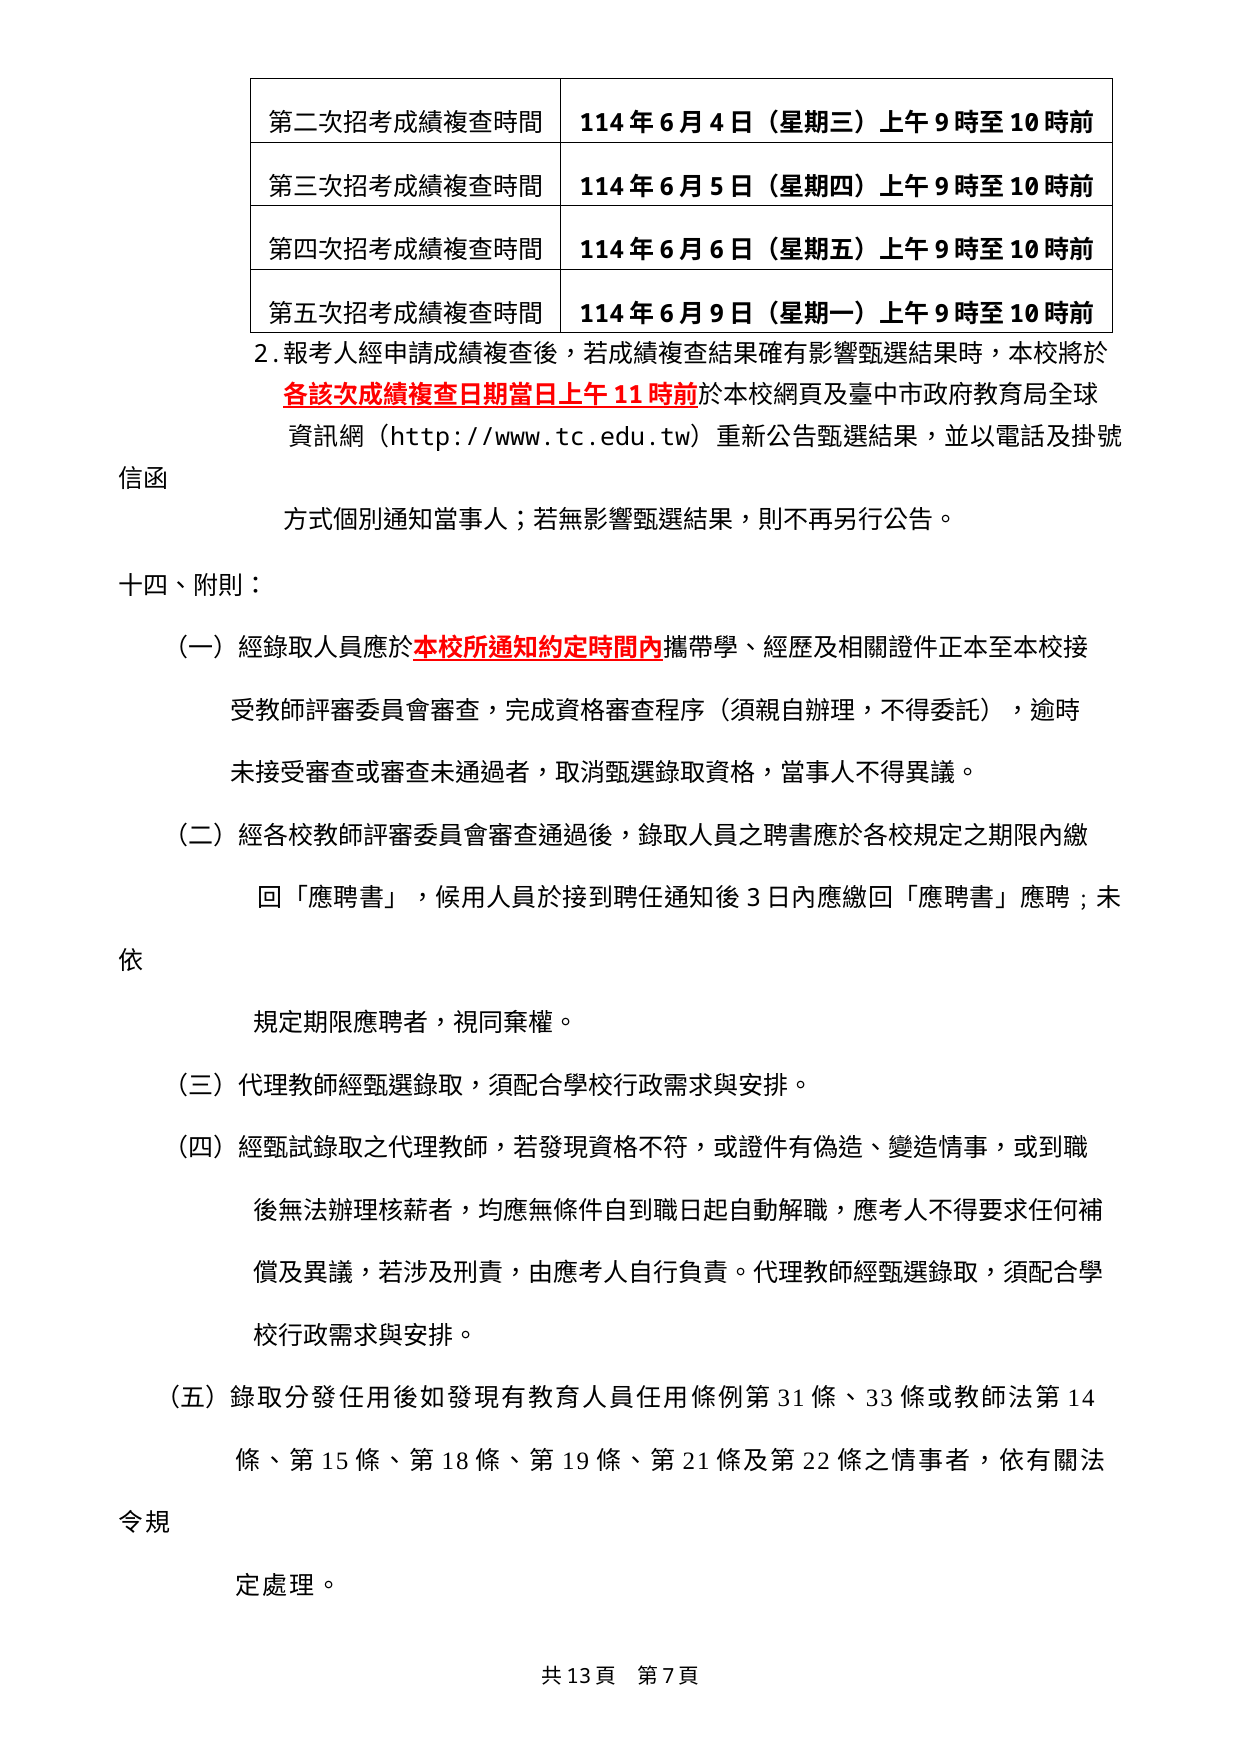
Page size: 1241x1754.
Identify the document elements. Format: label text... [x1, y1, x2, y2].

text 後無法辦理核薪者，均應無條件自到職日起自動解職，應考人不得要求任何補 [118, 1167, 1122, 1229]
text 校行政需求與安排。 [118, 1292, 1122, 1354]
table_cell 第四次招考成績複查時間 [251, 206, 560, 269]
table_cell 114年6月9日（星期一）上午9時至10時前 [561, 270, 1112, 332]
text 回「應聘書」，候用人員於接到聘任通知後3日內應繳回「應聘書」應聘﹔未依 [118, 854, 1122, 979]
text 各該次成績複查日期當日上午11時前於本校網頁及臺中市政府教育局全球 [118, 375, 1122, 411]
text 方式個別通知當事人；若無影響甄選結果，則不再另行公告。 [118, 500, 1122, 536]
text 定處理。 [43, 1542, 1122, 1604]
text 償及異議，若涉及刑責，由應考人自行負責。代理教師經甄選錄取，須配合學 [118, 1229, 1122, 1292]
text 十四、附則： [118, 542, 1122, 604]
text （四）經甄試錄取之代理教師，若發現資格不符，或證件有偽造、變造情事，或到職 [118, 1104, 1122, 1167]
text 未接受審查或審查未通過者，取消甄選錄取資格，當事人不得異議。 [118, 729, 1122, 792]
table_cell 114年6月4日（星期三）上午9時至10時前 [561, 79, 1112, 142]
text （五）錄取分發任用後如發現有教育人員任用條例第31條、33條或教師法第14 [43, 1354, 1122, 1417]
text （二）經各校教師評審委員會審查通過後，錄取人員之聘書應於各校規定之期限內繳 [118, 792, 1122, 854]
text 資訊網（http://www.tc.edu.tw）重新公告甄選結果，並以電話及掛號信函 [118, 417, 1122, 494]
text （一）經錄取人員應於本校所通知約定時間內攜帶學、經歷及相關證件正本至本校接 [118, 604, 1122, 667]
table_cell 114年6月5日（星期四）上午9時至10時前 [561, 143, 1112, 205]
table_cell 第三次招考成績複查時間 [251, 143, 560, 205]
text 條、第15條、第18條、第19條、第21條及第22條之情事者，依有關法令規 [43, 1417, 1122, 1542]
text （三）代理教師經甄選錄取，須配合學校行政需求與安排。 [118, 1042, 1122, 1104]
text 受教師評審委員會審查，完成資格審查程序（須親自辦理，不得委託），逾時 [118, 667, 1122, 729]
table_cell 第二次招考成績複查時間 [251, 79, 560, 142]
text 規定期限應聘者，視同棄權。 [118, 979, 1122, 1042]
table_cell 114年6月6日（星期五）上午9時至10時前 [561, 206, 1112, 269]
text 2.報考人經申請成績複查後，若成績複查結果確有影響甄選結果時，本校將於 [118, 333, 1122, 369]
table_cell 第五次招考成績複查時間 [251, 270, 560, 332]
